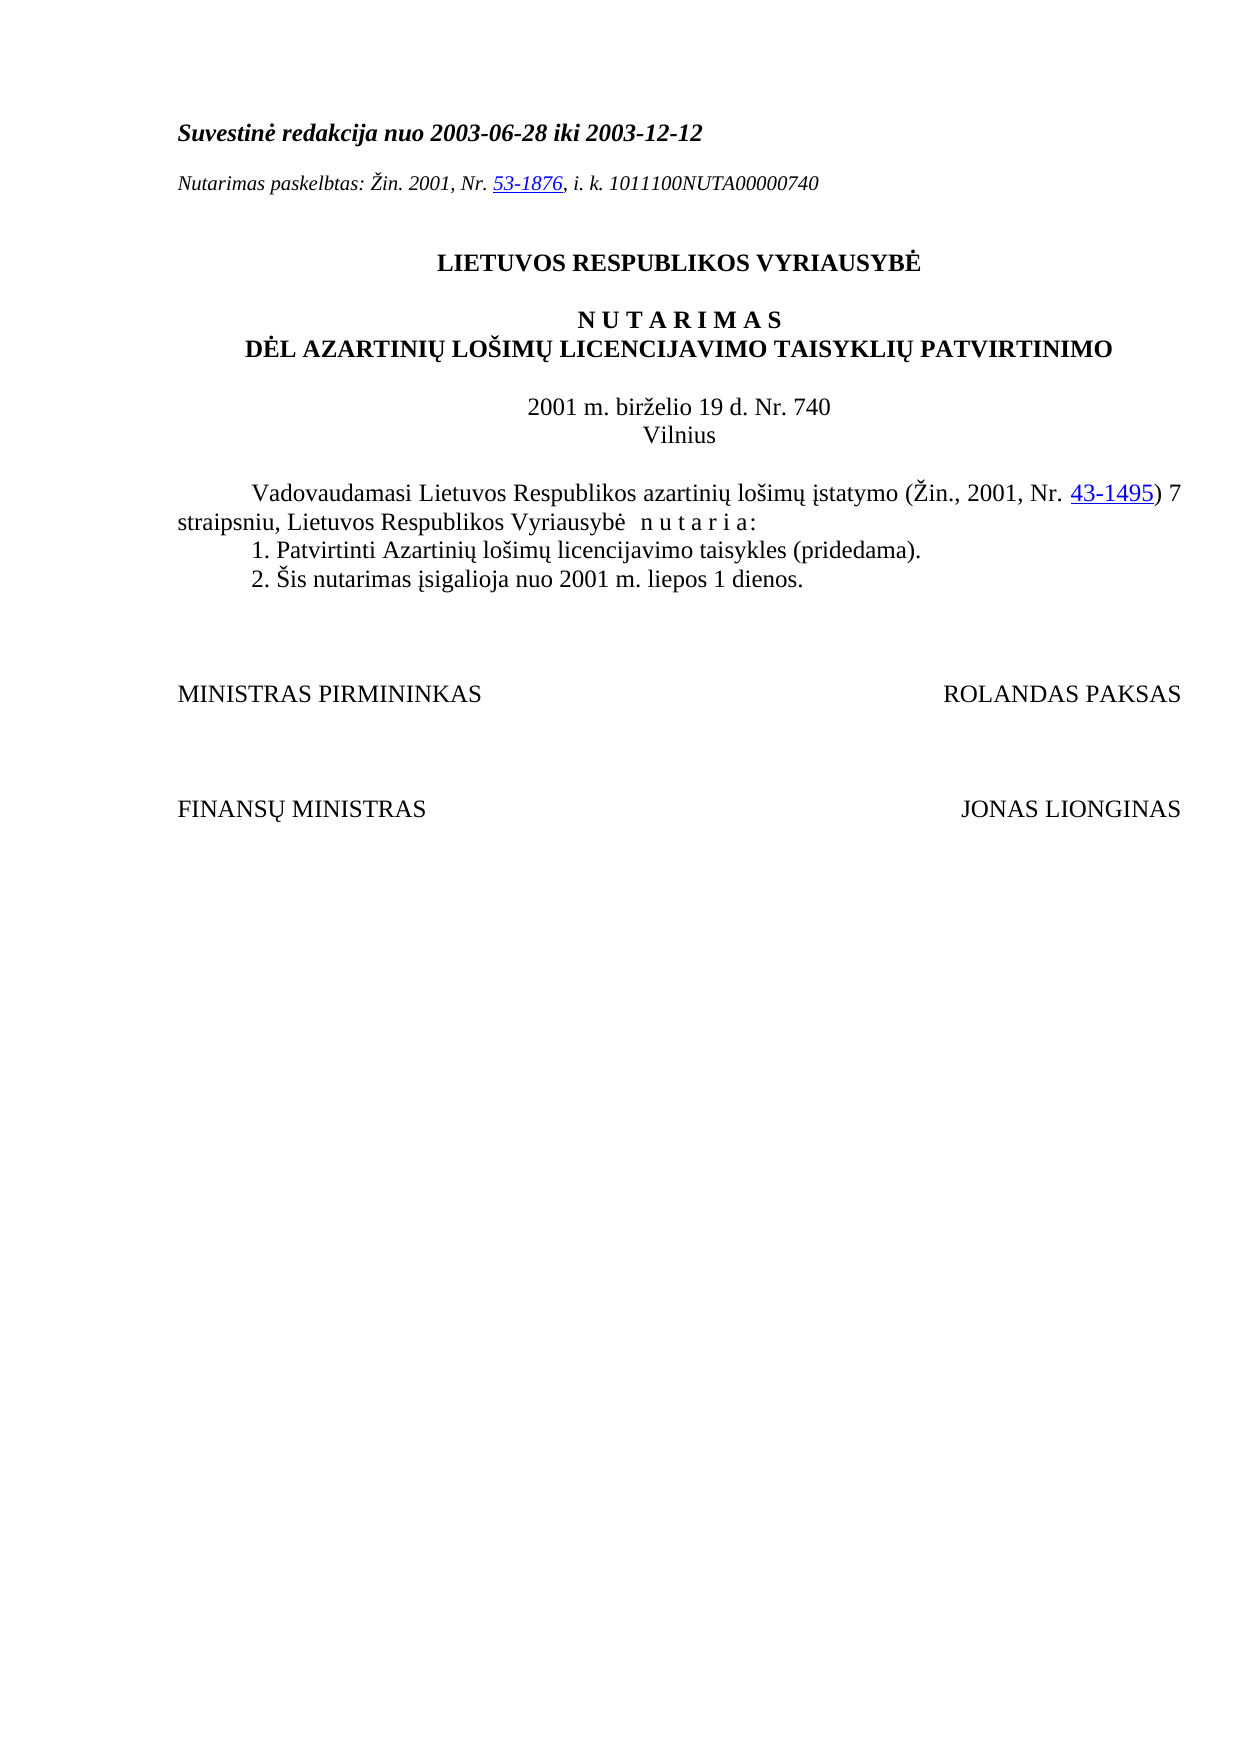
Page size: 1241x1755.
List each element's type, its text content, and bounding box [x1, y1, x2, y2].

text Ministras Pirmininkas Rolandas Paksas [177, 679, 1181, 708]
text DĖL AZARTINIŲ LOŠIMŲ LICENCIJAVIMO TAISYKLIŲ PATVIRTINIMO [177, 334, 1181, 363]
text Suvestinė redakcija nuo 2003-06-28 iki 2003-12-12 [177, 118, 1181, 147]
text N U T A R I M A S [177, 305, 1181, 334]
text LIETUVOS RESPUBLIKOS VYRIAUSYBĖ [177, 248, 1181, 277]
text Nutarimas paskelbtas: Žin. 2001, Nr. 53-1876, i. k. 1011100NUTA00000740 [177, 171, 1181, 195]
text Vadovaudamasi Lietuvos Respublikos azartinių lošimų įstatymo (Žin., 2001, Nr. 43-1495) 7 straipsniu, Lietuvos Respublikos Vyriausybė nutaria: [177, 478, 1181, 535]
text Finansų ministras Jonas Lionginas [177, 794, 1181, 823]
text 2. Šis nutarimas įsigalioja nuo 2001 m. liepos 1 dienos. [177, 564, 1181, 593]
text 2001 m. birželio 19 d. Nr. 740 [177, 392, 1181, 420]
text 1. Patvirtinti Azartinių lošimų licencijavimo taisykles (pridedama). [177, 535, 1181, 564]
text Vilnius [177, 420, 1181, 449]
